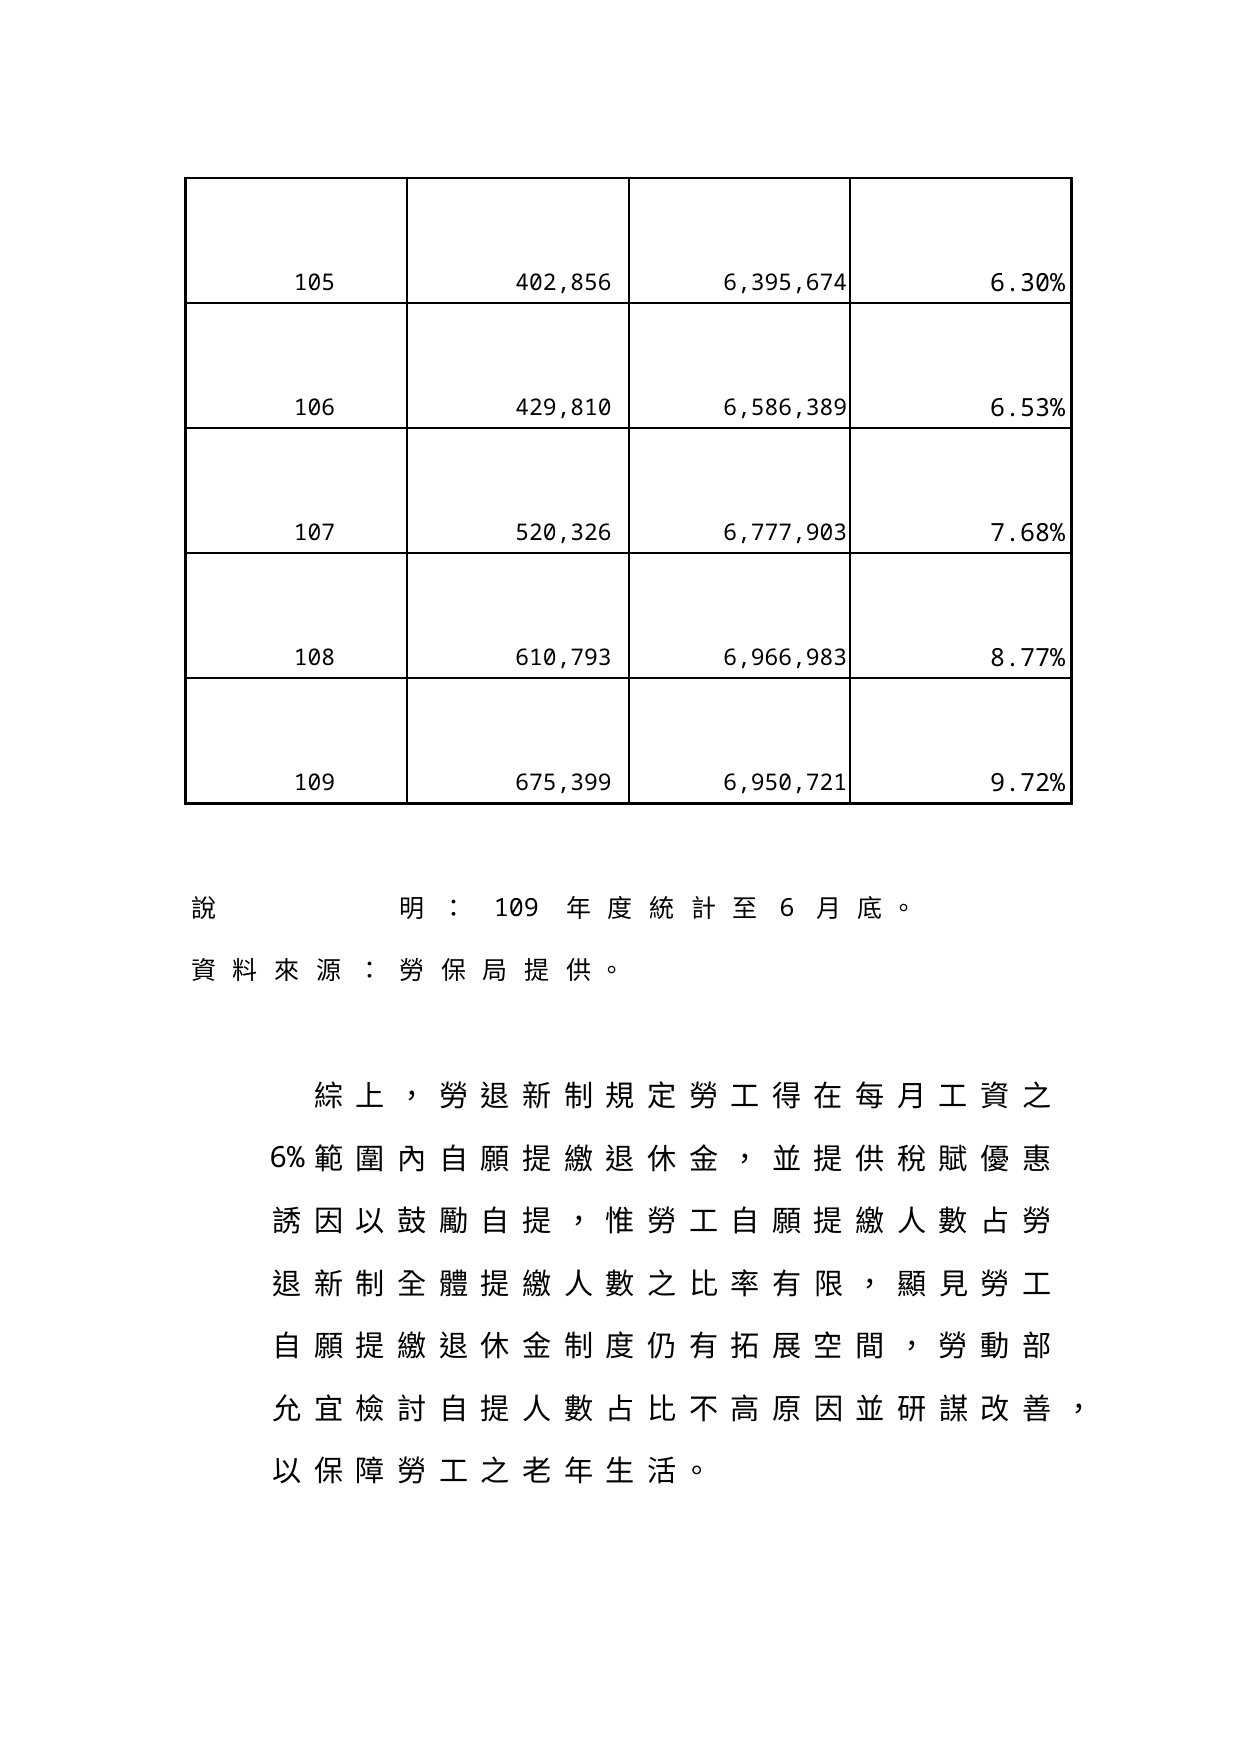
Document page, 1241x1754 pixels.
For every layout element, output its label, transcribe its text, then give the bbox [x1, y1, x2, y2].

table_cell 9.72% [851, 679, 1070, 802]
table_cell 105 [187, 179, 406, 302]
table_cell 6,966,983 [630, 554, 849, 677]
table_cell 109 [187, 679, 406, 802]
table_cell 6,586,389 [630, 304, 849, 427]
table_cell 6.53% [851, 304, 1070, 427]
text 綜上，勞退新制規定勞工得在每月工資之6%範圍內自願提繳退休金，並提供稅賦優惠誘因以鼓勵自提，惟勞工自願提繳人數占勞退新制全體提繳人數之比率有限，顯見勞工自願提繳退休金制度仍有拓展空間，勞動部允宜檢討自提人數占比不高原因並研謀改善，以保障勞工之老年生活。 [242, 1052, 1058, 1490]
table_cell 6,395,674 [630, 179, 849, 302]
table_cell 520,326 [408, 429, 628, 552]
text 說 明：109年度統計至6月底。 [183, 865, 1058, 927]
table_cell 107 [187, 429, 406, 552]
table_cell 6,950,721 [630, 679, 849, 802]
table_cell 675,399 [408, 679, 628, 802]
table_cell 6,777,903 [630, 429, 849, 552]
table_cell 7.68% [851, 429, 1070, 552]
table_cell 402,856 [408, 179, 628, 302]
table_cell 610,793 [408, 554, 628, 677]
table_cell 106 [187, 304, 406, 427]
table_cell 429,810 [408, 304, 628, 427]
table_cell 6.30% [851, 179, 1070, 302]
table_cell 108 [187, 554, 406, 677]
table_cell 8.77% [851, 554, 1070, 677]
text 資料來源：勞保局提供。 [183, 927, 1058, 990]
